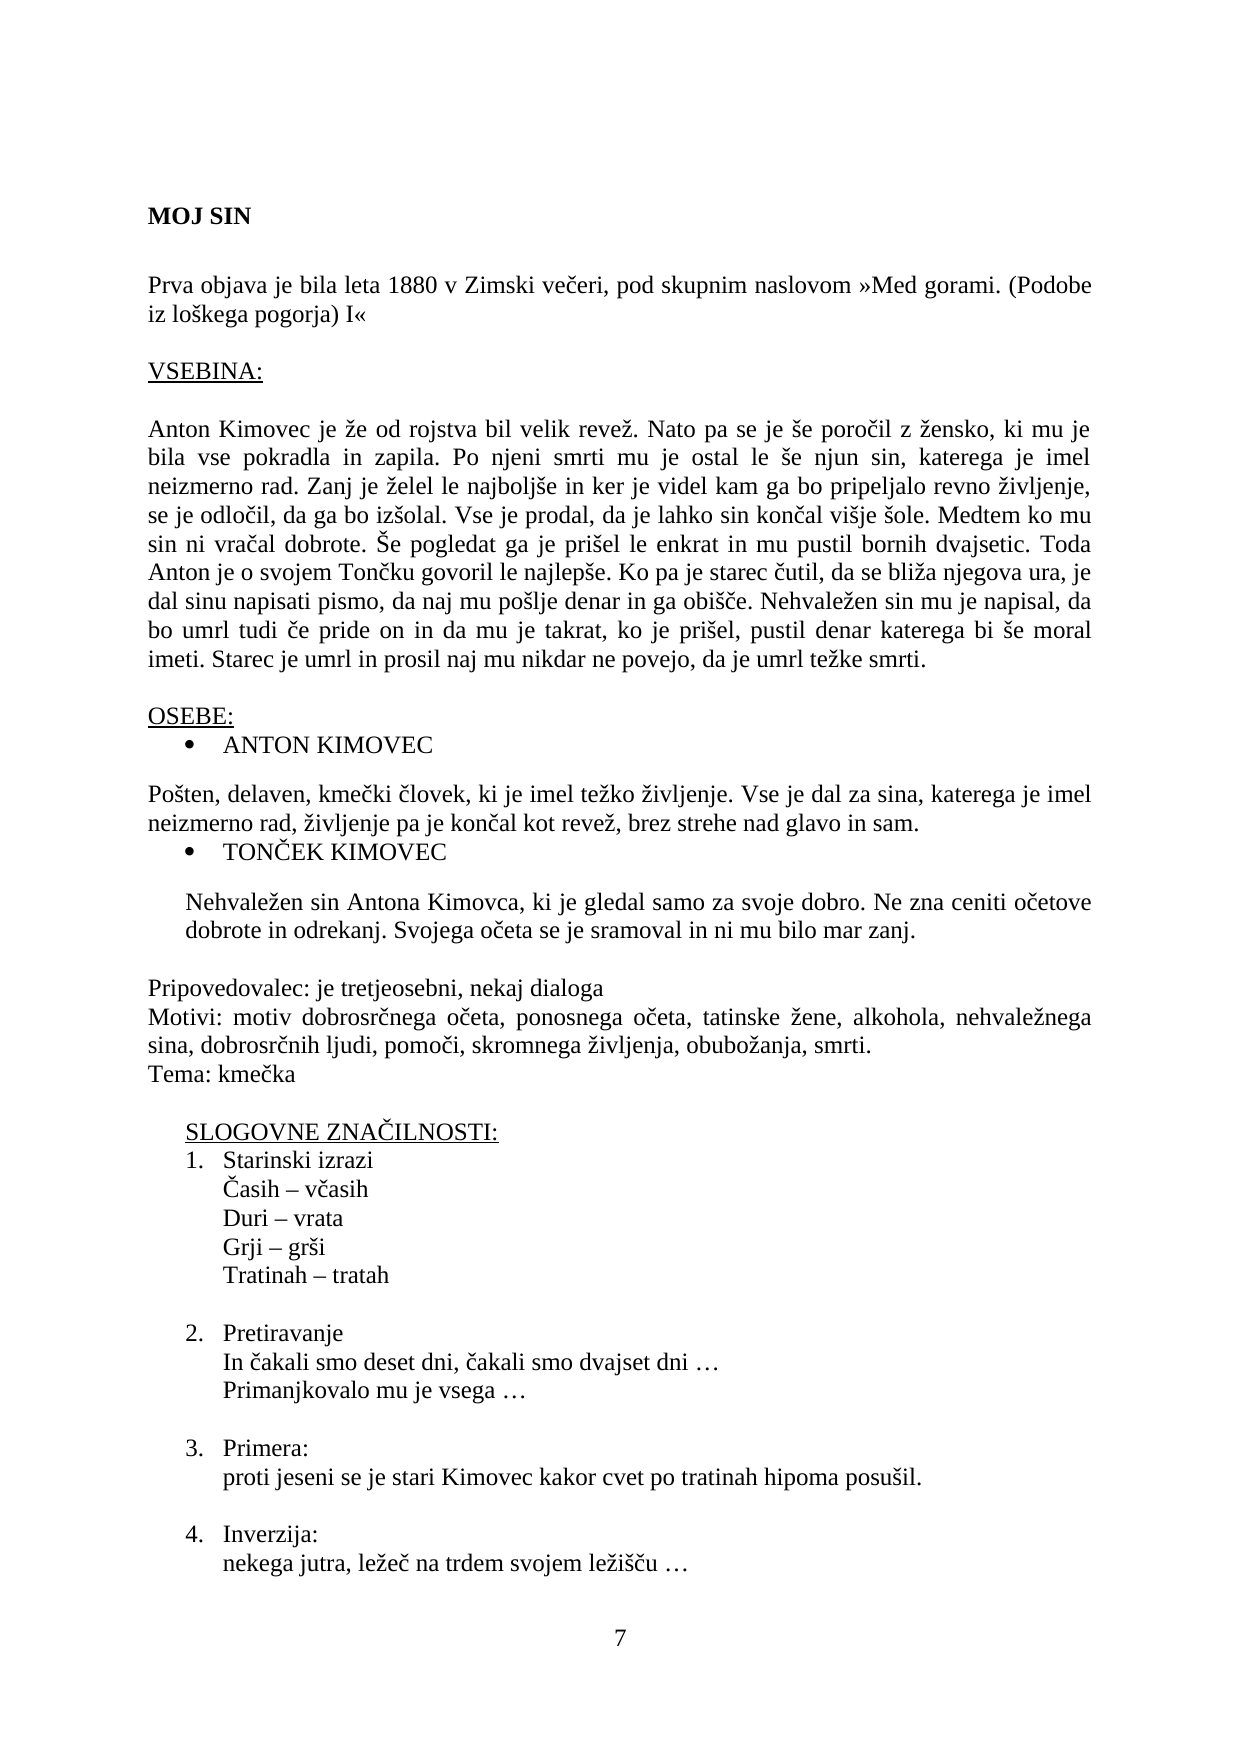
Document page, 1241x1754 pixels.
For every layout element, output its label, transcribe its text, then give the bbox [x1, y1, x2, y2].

text Nehvaležen sin Antona Kimovca, ki je gledal samo za svoje dobro. Ne zna ceniti očetove dobrote in odrekanj. Svojega očeta se je sramoval in ni mu bilo mar zanj. [185, 887, 1093, 944]
text Motivi: motiv dobrosrčnega očeta, ponosnega očeta, tatinske žene, alkohola, nehvaležnega sina, dobrosrčnih ljudi, pomoči, skromnega življenja, obubožanja, smrti. [148, 1002, 1093, 1059]
text Tema: kmečka [148, 1059, 1093, 1088]
list Pretiravanje [185, 1318, 1093, 1347]
list Inverzija: [185, 1519, 1093, 1548]
list TONČEK KIMOVEC [185, 837, 1093, 866]
text Pošten, delaven, kmečki človek, ki je imel težko življenje. Vse je dal za sina, katerega je imel neizmerno rad, življenje pa je končal kot revež, brez strehe nad glavo in sam. [148, 779, 1093, 837]
list In čakali smo deset dni, čakali smo dvajset dni … [223, 1347, 1093, 1375]
text Pripovedovalec: je tretjeosebni, nekaj dialoga [148, 973, 1093, 1002]
text Prva objava je bila leta 1880 v Zimski večeri, pod skupnim naslovom »Med gorami. (Podobe iz loškega pogorja) I« [148, 270, 1093, 327]
list Časih – včasih [223, 1174, 1093, 1203]
text Anton Kimovec je že od rojstva bil velik revež. Nato pa se je še poročil z žensko, ki mu je bila vse pokradla in zapila. Po njeni smrti mu je ostal le še njun sin, katerega je imel neizmerno rad. Zanj je želel le najboljše in ker je videl kam ga bo pripeljalo revno življenje, se je odločil, da ga bo izšolal. Vse je prodal, da je lahko sin končal višje šole. Medtem ko mu sin ni vračal dobrote. Še pogledat ga je prišel le enkrat in mu pustil bornih dvajsetic. Toda Anton je o svojem Tončku govoril le najlepše. Ko pa je starec čutil, da se bliža njegova ura, je dal sinu napisati pismo, da naj mu pošlje denar in ga obišče. Nehvaležen sin mu je napisal, da bo umrl tudi če pride on in da mu je takrat, ko je prišel, pustil denar katerega bi še moral imeti. Starec je umrl in prosil naj mu nikdar ne povejo, da je umrl težke smrti. [148, 414, 1093, 672]
list Tratinah – tratah [223, 1260, 1093, 1289]
list Primanjkovalo mu je vsega … [223, 1375, 1093, 1404]
list ANTON KIMOVEC [185, 730, 1093, 759]
list Duri – vrata [223, 1203, 1093, 1232]
list proti jeseni se je stari Kimovec kakor cvet po tratinah hipoma posušil. [223, 1462, 1093, 1490]
list nekega jutra, ležeč na trdem svojem ležišču … [223, 1548, 1093, 1577]
list Grji – grši [223, 1232, 1093, 1260]
text SLOGOVNE ZNAČILNOSTI: [185, 1117, 1093, 1145]
subtitle MOJ SIN [148, 201, 1093, 230]
list Primera: [185, 1433, 1093, 1462]
list Starinski izrazi [185, 1145, 1093, 1174]
text VSEBINA: [148, 356, 1093, 385]
text OSEBE: [148, 701, 1093, 730]
